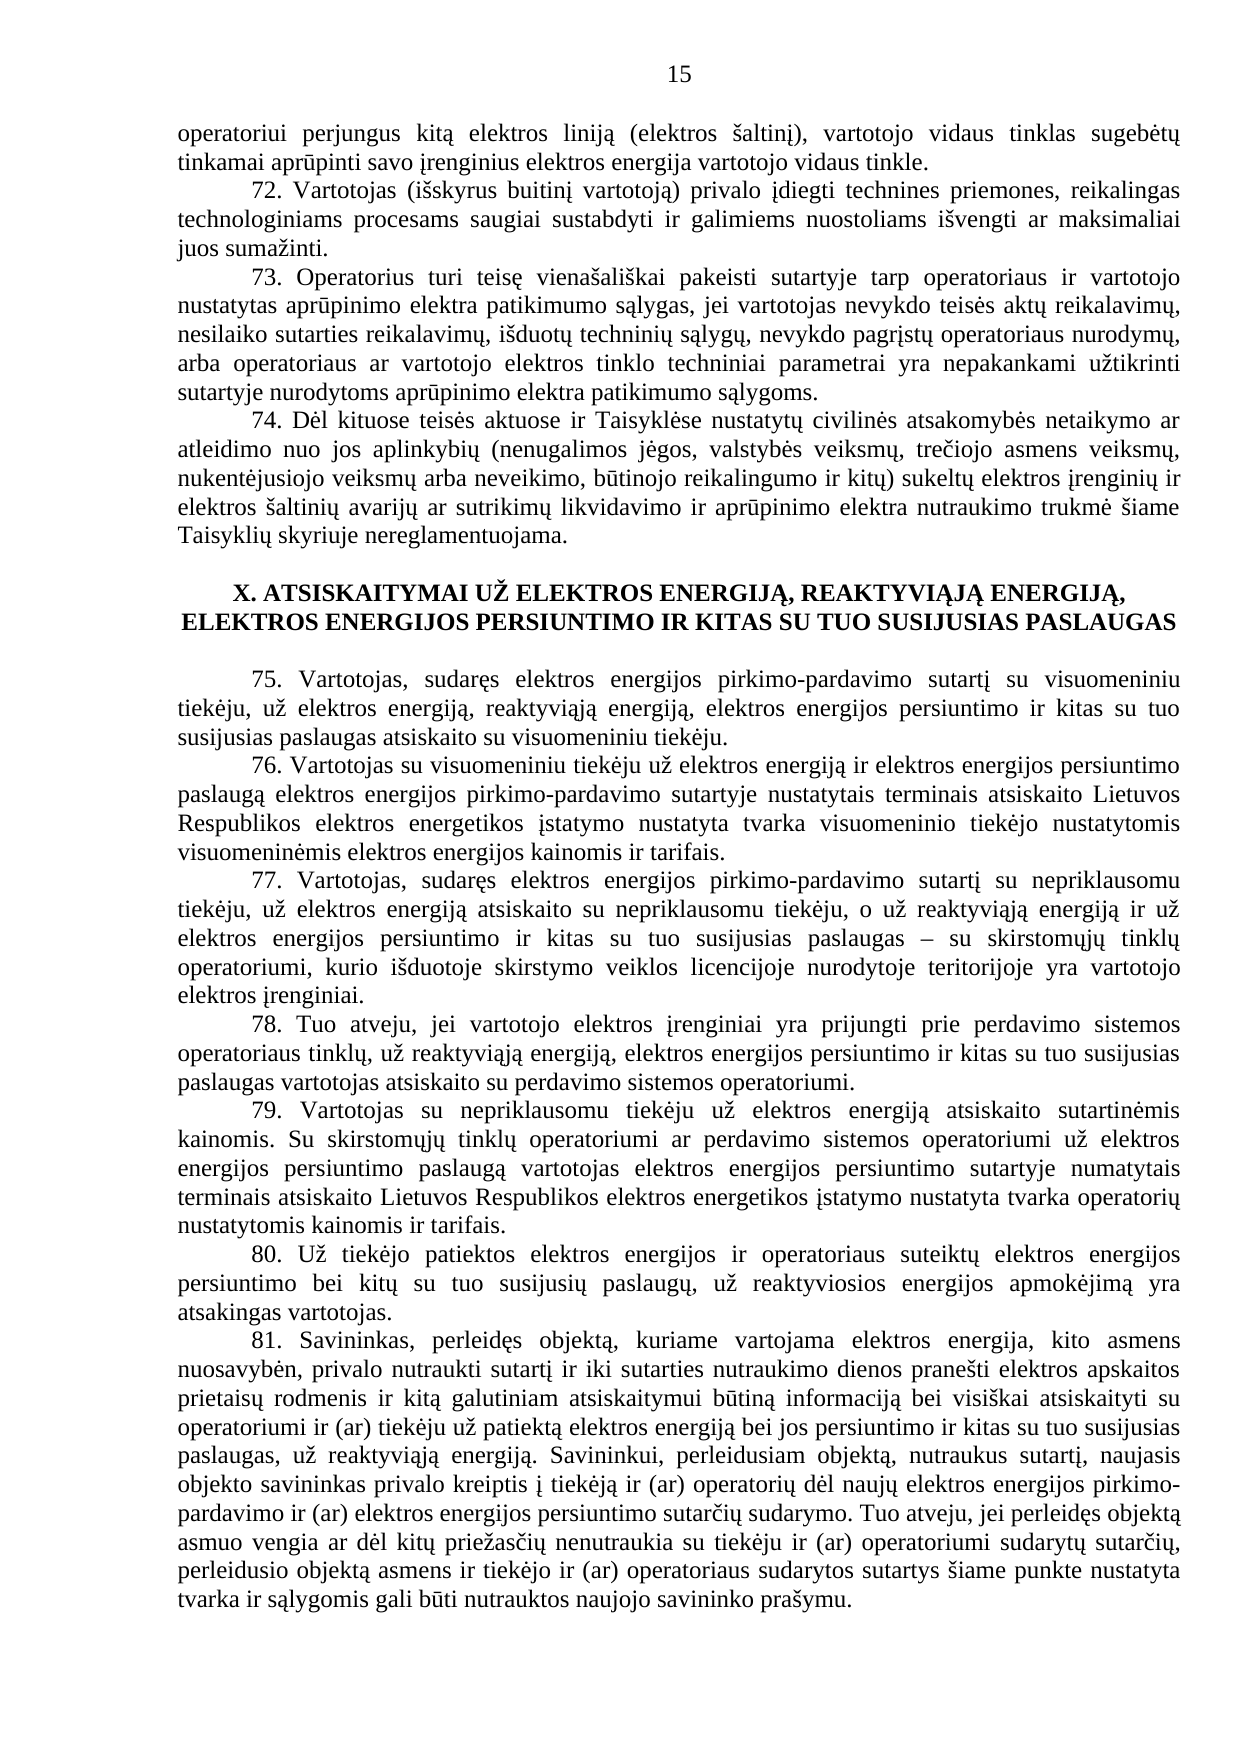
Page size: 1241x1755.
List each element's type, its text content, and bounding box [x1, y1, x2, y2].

text X. ATSISKAITYMAI UŽ ELEKTROS ENERGIJĄ, REAKTYVIĄJĄ ENERGIJĄ, ELEKTROS ENERGIJOS PERSIUNTIMO IR KITAS SU TUO SUSIJUSIAS PASLAUGAS [177, 578, 1181, 636]
text 73. Operatorius turi teisę vienašališkai pakeisti sutartyje tarp operatoriaus ir vartotojo nustatytas aprūpinimo elektra patikimumo sąlygas, jei vartotojas nevykdo teisės aktų reikalavimų, nesilaiko sutarties reikalavimų, išduotų techninių sąlygų, nevykdo pagrįstų operatoriaus nurodymų, arba operatoriaus ar vartotojo elektros tinklo techniniai parametrai yra nepakankami užtikrinti sutartyje nurodytoms aprūpinimo elektra patikimumo sąlygoms. [177, 262, 1181, 406]
text 76. Vartotojas su visuomeniniu tiekėju už elektros energiją ir elektros energijos persiuntimo paslaugą elektros energijos pirkimo-pardavimo sutartyje nustatytais terminais atsiskaito Lietuvos Respublikos elektros energetikos įstatymo nustatyta tvarka visuomeninio tiekėjo nustatytomis visuomeninėmis elektros energijos kainomis ir tarifais. [177, 751, 1181, 866]
text 81. Savininkas, perleidęs objektą, kuriame vartojama elektros energija, kito asmens nuosavybėn, privalo nutraukti sutartį ir iki sutarties nutraukimo dienos pranešti elektros apskaitos prietaisų rodmenis ir kitą galutiniam atsiskaitymui būtiną informaciją bei visiškai atsiskaityti su operatoriumi ir (ar) tiekėju už patiektą elektros energiją bei jos persiuntimo ir kitas su tuo susijusias paslaugas, už reaktyviąją energiją. Savininkui, perleidusiam objektą, nutraukus sutartį, naujasis objekto savininkas privalo kreiptis į tiekėją ir (ar) operatorių dėl naujų elektros energijos pirkimo-pardavimo ir (ar) elektros energijos persiuntimo sutarčių sudarymo. Tuo atveju, jei perleidęs objektą asmuo vengia ar dėl kitų priežasčių nenutraukia su tiekėju ir (ar) operatoriumi sudarytų sutarčių, perleidusio objektą asmens ir tiekėjo ir (ar) operatoriaus sudarytos sutartys šiame punkte nustatyta tvarka ir sąlygomis gali būti nutrauktos naujojo savininko prašymu. [177, 1326, 1181, 1613]
text 75. Vartotojas, sudaręs elektros energijos pirkimo-pardavimo sutartį su visuomeniniu tiekėju, už elektros energiją, reaktyviąją energiją, elektros energijos persiuntimo ir kitas su tuo susijusias paslaugas atsiskaito su visuomeniniu tiekėju. [177, 664, 1181, 751]
text 78. Tuo atveju, jei vartotojo elektros įrenginiai yra prijungti prie perdavimo sistemos operatoriaus tinklų, už reaktyviąją energiją, elektros energijos persiuntimo ir kitas su tuo susijusias paslaugas vartotojas atsiskaito su perdavimo sistemos operatoriumi. [177, 1009, 1181, 1096]
text operatoriui perjungus kitą elektros liniją (elektros šaltinį), vartotojo vidaus tinklas sugebėtų tinkamai aprūpinti savo įrenginius elektros energija vartotojo vidaus tinkle. [177, 118, 1181, 176]
text 79. Vartotojas su nepriklausomu tiekėju už elektros energiją atsiskaito sutartinėmis kainomis. Su skirstomųjų tinklų operatoriumi ar perdavimo sistemos operatoriumi už elektros energijos persiuntimo paslaugą vartotojas elektros energijos persiuntimo sutartyje numatytais terminais atsiskaito Lietuvos Respublikos elektros energetikos įstatymo nustatyta tvarka operatorių nustatytomis kainomis ir tarifais. [177, 1096, 1181, 1239]
text 74. Dėl kituose teisės aktuose ir Taisyklėse nustatytų civilinės atsakomybės netaikymo ar atleidimo nuo jos aplinkybių (nenugalimos jėgos, valstybės veiksmų, trečiojo asmens veiksmų, nukentėjusiojo veiksmų arba neveikimo, būtinojo reikalingumo ir kitų) sukeltų elektros įrenginių ir elektros šaltinių avarijų ar sutrikimų likvidavimo ir aprūpinimo elektra nutraukimo trukmė šiame Taisyklių skyriuje nereglamentuojama. [177, 406, 1181, 549]
text 72. Vartotojas (išskyrus buitinį vartotoją) privalo įdiegti technines priemones, reikalingas technologiniams procesams saugiai sustabdyti ir galimiems nuostoliams išvengti ar maksimaliai juos sumažinti. [177, 176, 1181, 262]
text 77. Vartotojas, sudaręs elektros energijos pirkimo-pardavimo sutartį su nepriklausomu tiekėju, už elektros energiją atsiskaito su nepriklausomu tiekėju, o už reaktyviąją energiją ir už elektros energijos persiuntimo ir kitas su tuo susijusias paslaugas – su skirstomųjų tinklų operatoriumi, kurio išduotoje skirstymo veiklos licencijoje nurodytoje teritorijoje yra vartotojo elektros įrenginiai. [177, 866, 1181, 1009]
text 80. Už tiekėjo patiektos elektros energijos ir operatoriaus suteiktų elektros energijos persiuntimo bei kitų su tuo susijusių paslaugų, už reaktyviosios energijos apmokėjimą yra atsakingas vartotojas. [177, 1239, 1181, 1326]
